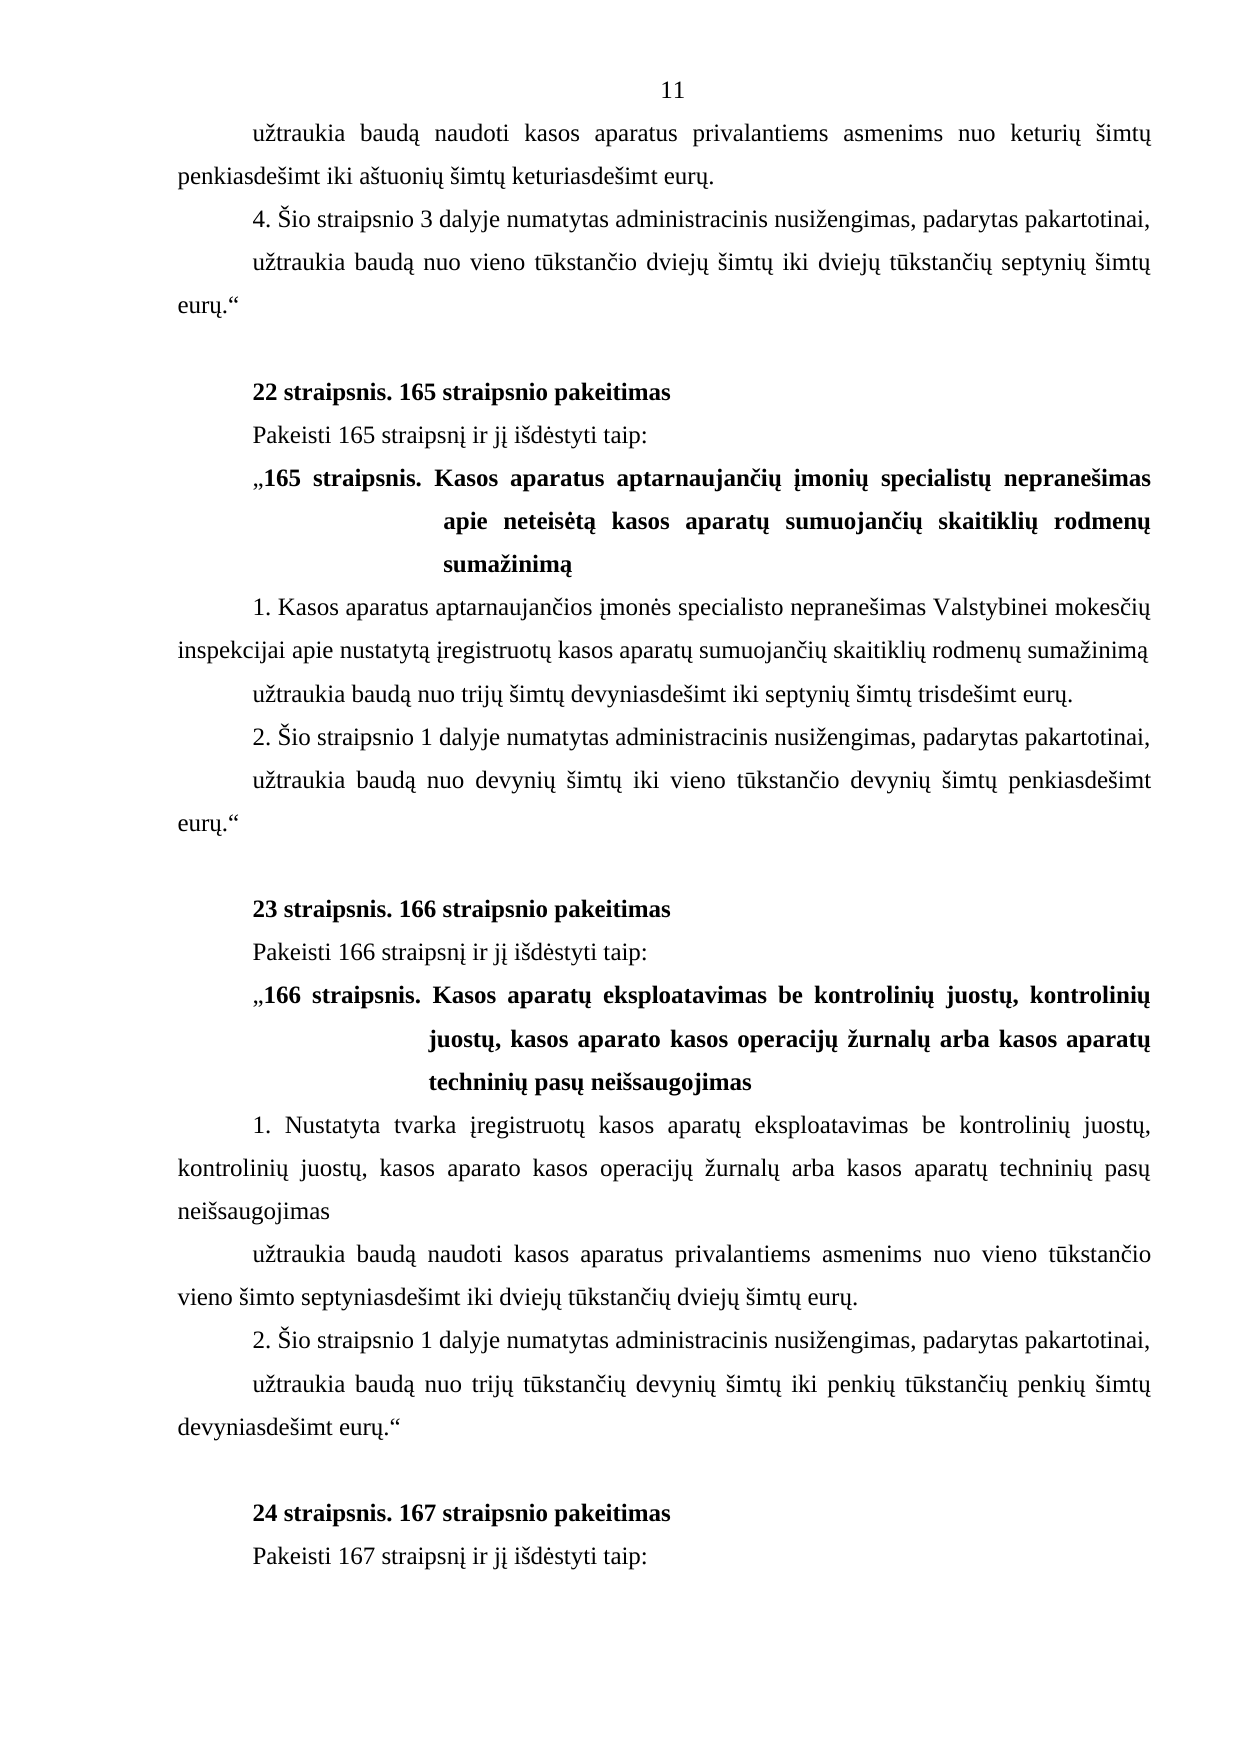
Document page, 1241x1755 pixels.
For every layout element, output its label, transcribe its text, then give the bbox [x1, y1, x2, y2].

text 23 straipsnis. 166 straipsnio pakeitimas [177, 894, 1152, 923]
text 24 straipsnis. 167 straipsnio pakeitimas [177, 1498, 1152, 1527]
text Pakeisti 166 straipsnį ir jį išdėstyti taip: [177, 937, 1152, 966]
text 4. Šio straipsnio 3 dalyje numatytas administracinis nusižengimas, padarytas pakartotinai, [177, 204, 1152, 233]
text užtraukia baudą naudoti kasos aparatus privalantiems asmenims nuo vieno tūkstančio vieno šimto septyniasdešimt iki dviejų tūkstančių dviejų šimtų eurų. [177, 1239, 1152, 1311]
text užtraukia baudą nuo trijų šimtų devyniasdešimt iki septynių šimtų trisdešimt eurų. [177, 679, 1152, 707]
text užtraukia baudą nuo devynių šimtų iki vieno tūkstančio devynių šimtų penkiasdešimt eurų.“ [177, 765, 1152, 837]
text užtraukia baudą nuo trijų tūkstančių devynių šimtų iki penkių tūkstančių penkių šimtų devyniasdešimt eurų.“ [177, 1369, 1152, 1441]
text „166 straipsnis. Kasos aparatų eksploatavimas be kontrolinių juostų, kontrolinių juostų, kasos aparato kasos operacijų žurnalų arba kasos aparatų techninių pasų neišsaugojimas [252, 981, 1152, 1096]
text užtraukia baudą nuo vieno tūkstančio dviejų šimtų iki dviejų tūkstančių septynių šimtų eurų.“ [177, 247, 1152, 319]
text „165 straipsnis. Kasos aparatus aptarnaujančių įmonių specialistų nepranešimas apie neteisėtą kasos aparatų sumuojančių skaitiklių rodmenų sumažinimą [252, 463, 1152, 578]
text Pakeisti 165 straipsnį ir jį išdėstyti taip: [177, 420, 1152, 449]
text 1. Nustatyta tvarka įregistruotų kasos aparatų eksploatavimas be kontrolinių juostų, kontrolinių juostų, kasos aparato kasos operacijų žurnalų arba kasos aparatų techninių pasų neišsaugojimas [177, 1110, 1152, 1225]
text 1. Kasos aparatus aptarnaujančios įmonės specialisto nepranešimas Valstybinei mokesčių inspekcijai apie nustatytą įregistruotų kasos aparatų sumuojančių skaitiklių rodmenų sumažinimą [177, 592, 1152, 664]
text 2. Šio straipsnio 1 dalyje numatytas administracinis nusižengimas, padarytas pakartotinai, [177, 722, 1152, 751]
text 2. Šio straipsnio 1 dalyje numatytas administracinis nusižengimas, padarytas pakartotinai, [177, 1326, 1152, 1354]
text Pakeisti 167 straipsnį ir jį išdėstyti taip: [177, 1541, 1152, 1570]
text 22 straipsnis. 165 straipsnio pakeitimas [177, 377, 1152, 406]
text užtraukia baudą naudoti kasos aparatus privalantiems asmenims nuo keturių šimtų penkiasdešimt iki aštuonių šimtų keturiasdešimt eurų. [177, 118, 1152, 190]
